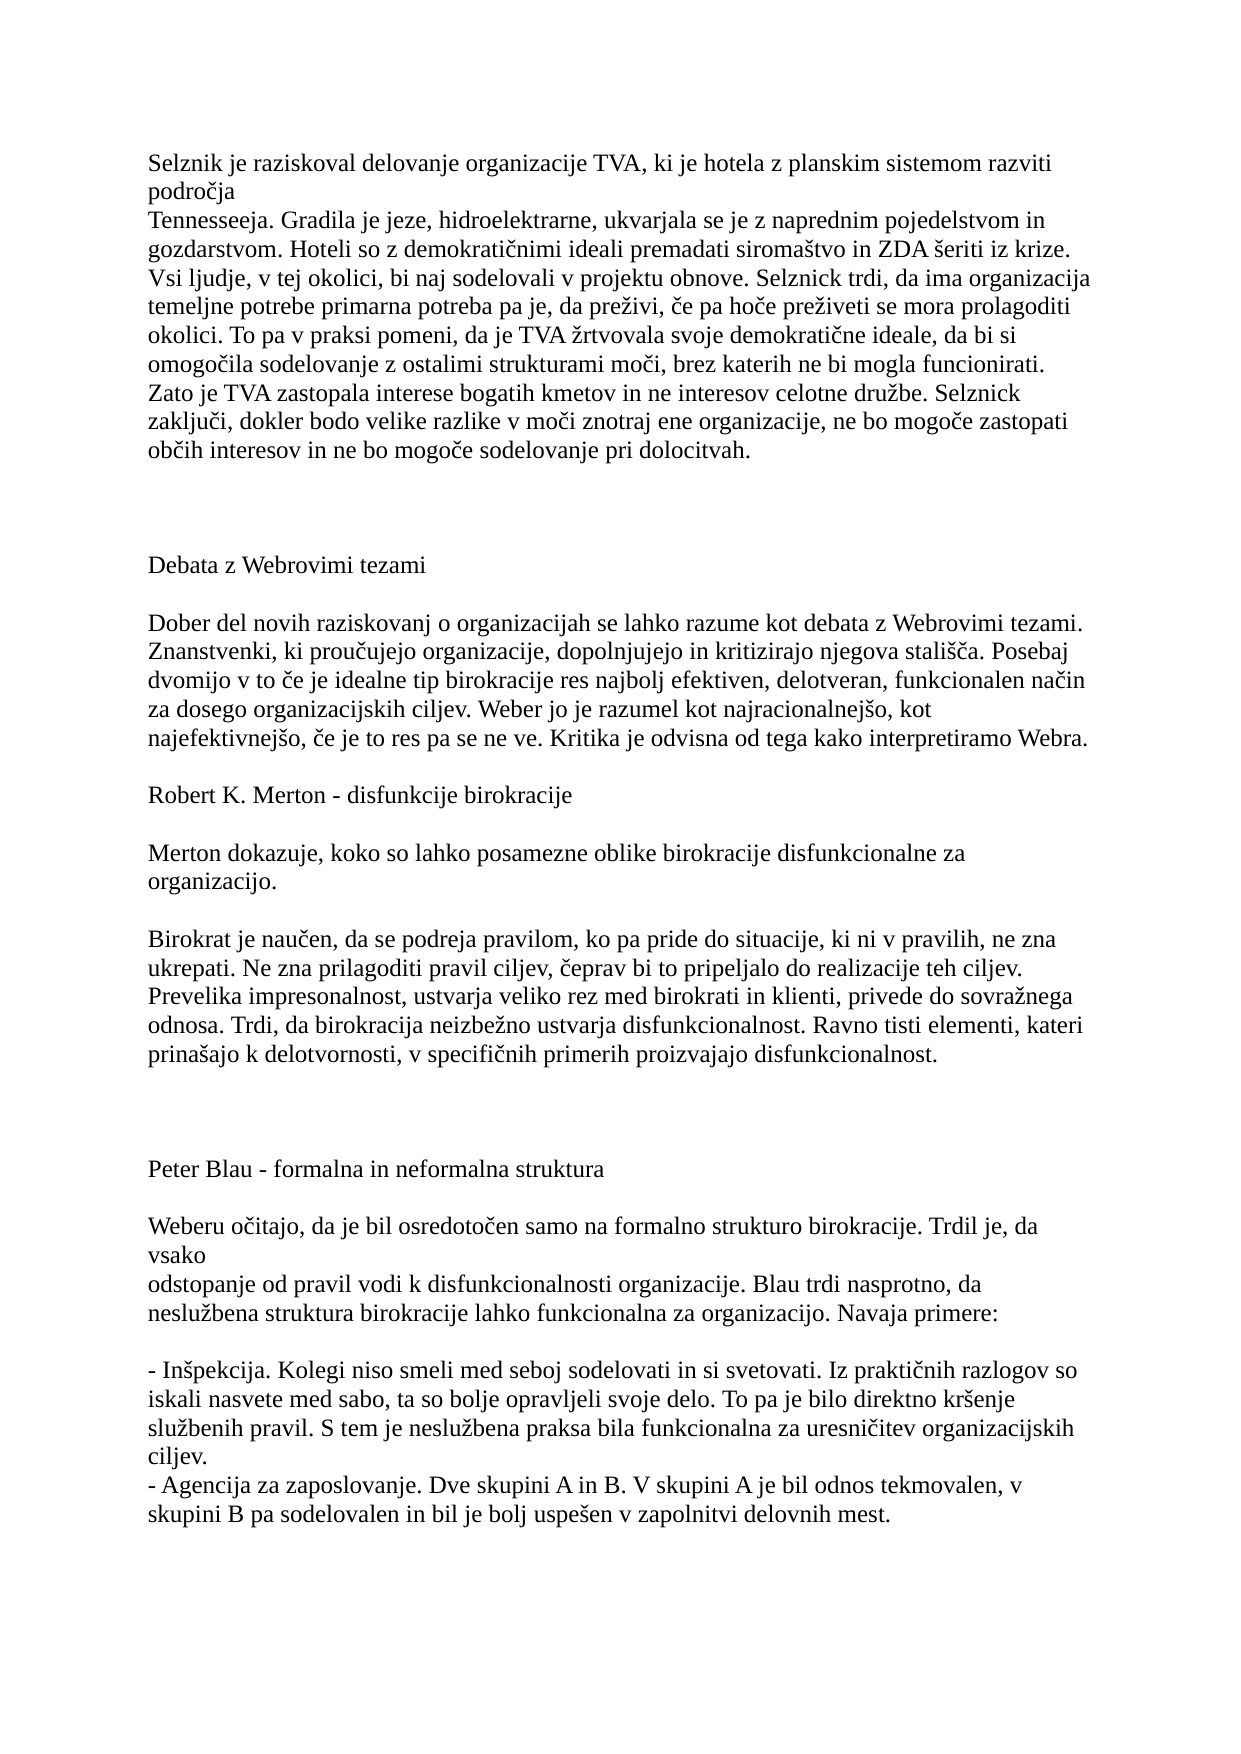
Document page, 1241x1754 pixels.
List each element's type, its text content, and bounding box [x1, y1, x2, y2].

text Peter Blau - formalna in neformalna struktura [148, 1154, 1093, 1183]
text Debata z Webrovimi tezami [148, 550, 1093, 579]
text Robert K. Merton - disfunkcije birokracije [148, 780, 1093, 809]
text Merton dokazuje, koko so lahko posamezne oblike birokracije disfunkcionalne za organizacijo. [148, 838, 1093, 895]
text Znanstvenki, ki proučujejo organizacije, dopolnjujejo in kritizirajo njegova stališča. Posebaj dvomijo v to če je idealne tip birokracije res najbolj efektiven, delotveran, funkcionalen način za dosego organizacijskih ciljev. Weber jo je razumel kot najracionalnejšo, kot najefektivnejšo, če je to res pa se ne ve. Kritika je odvisna od tega kako interpretiramo Webra. [148, 636, 1093, 751]
text odstopanje od pravil vodi k disfunkcionalnosti organizacije. Blau trdi nasprotno, da neslužbena struktura birokracije lahko funkcionalna za organizacijo. Navaja primere: [148, 1269, 1093, 1326]
text Selznik je raziskoval delovanje organizacije TVA, ki je hotela z planskim sistemom razviti področja [148, 148, 1093, 205]
text - Inšpekcija. Kolegi niso smeli med seboj sodelovati in si svetovati. Iz praktičnih razlogov so iskali nasvete med sabo, ta so bolje opravljeli svoje delo. To pa je bilo direktno kršenje službenih pravil. S tem je neslužbena praksa bila funkcionalna za uresničitev organizacijskih ciljev. [148, 1355, 1093, 1470]
text Birokrat je naučen, da se podreja pravilom, ko pa pride do situacije, ki ni v pravilih, ne zna ukrepati. Ne zna prilagoditi pravil ciljev, čeprav bi to pripeljalo do realizacije teh ciljev. Prevelika impresonalnost, ustvarja veliko rez med birokrati in klienti, privede do sovražnega odnosa. Trdi, da birokracija neizbežno ustvarja disfunkcionalnost. Ravno tisti elementi, kateri prinašajo k delotvornosti, v specifičnih primerih proizvajajo disfunkcionalnost. [148, 924, 1093, 1068]
text Tennesseeja. Gradila je jeze, hidroelektrarne, ukvarjala se je z naprednim pojedelstvom in gozdarstvom. Hoteli so z demokratičnimi ideali premadati siromaštvo in ZDA šeriti iz krize. Vsi ljudje, v tej okolici, bi naj sodelovali v projektu obnove. Selznick trdi, da ima organizacija temeljne potrebe primarna potreba pa je, da preživi, če pa hoče preživeti se mora prolagoditi okolici. To pa v praksi pomeni, da je TVA žrtvovala svoje demokratične ideale, da bi si omogočila sodelovanje z ostalimi strukturami moči, brez katerih ne bi mogla funcionirati. Zato je TVA zastopala interese bogatih kmetov in ne interesov celotne družbe. Selznick zaključi, dokler bodo velike razlike v moči znotraj ene organizacije, ne bo mogoče zastopati občih interesov in ne bo mogoče sodelovanje pri dolocitvah. [148, 205, 1093, 464]
text Dober del novih raziskovanj o organizacijah se lahko razume kot debata z Webrovimi tezami. [148, 608, 1093, 636]
text Weberu očitajo, da je bil osredotočen samo na formalno strukturo birokracije. Trdil je, da vsako [148, 1211, 1093, 1269]
text - Agencija za zaposlovanje. Dve skupini A in B. V skupini A je bil odnos tekmovalen, v skupini B pa sodelovalen in bil je bolj uspešen v zapolnitvi delovnih mest. [148, 1470, 1093, 1528]
